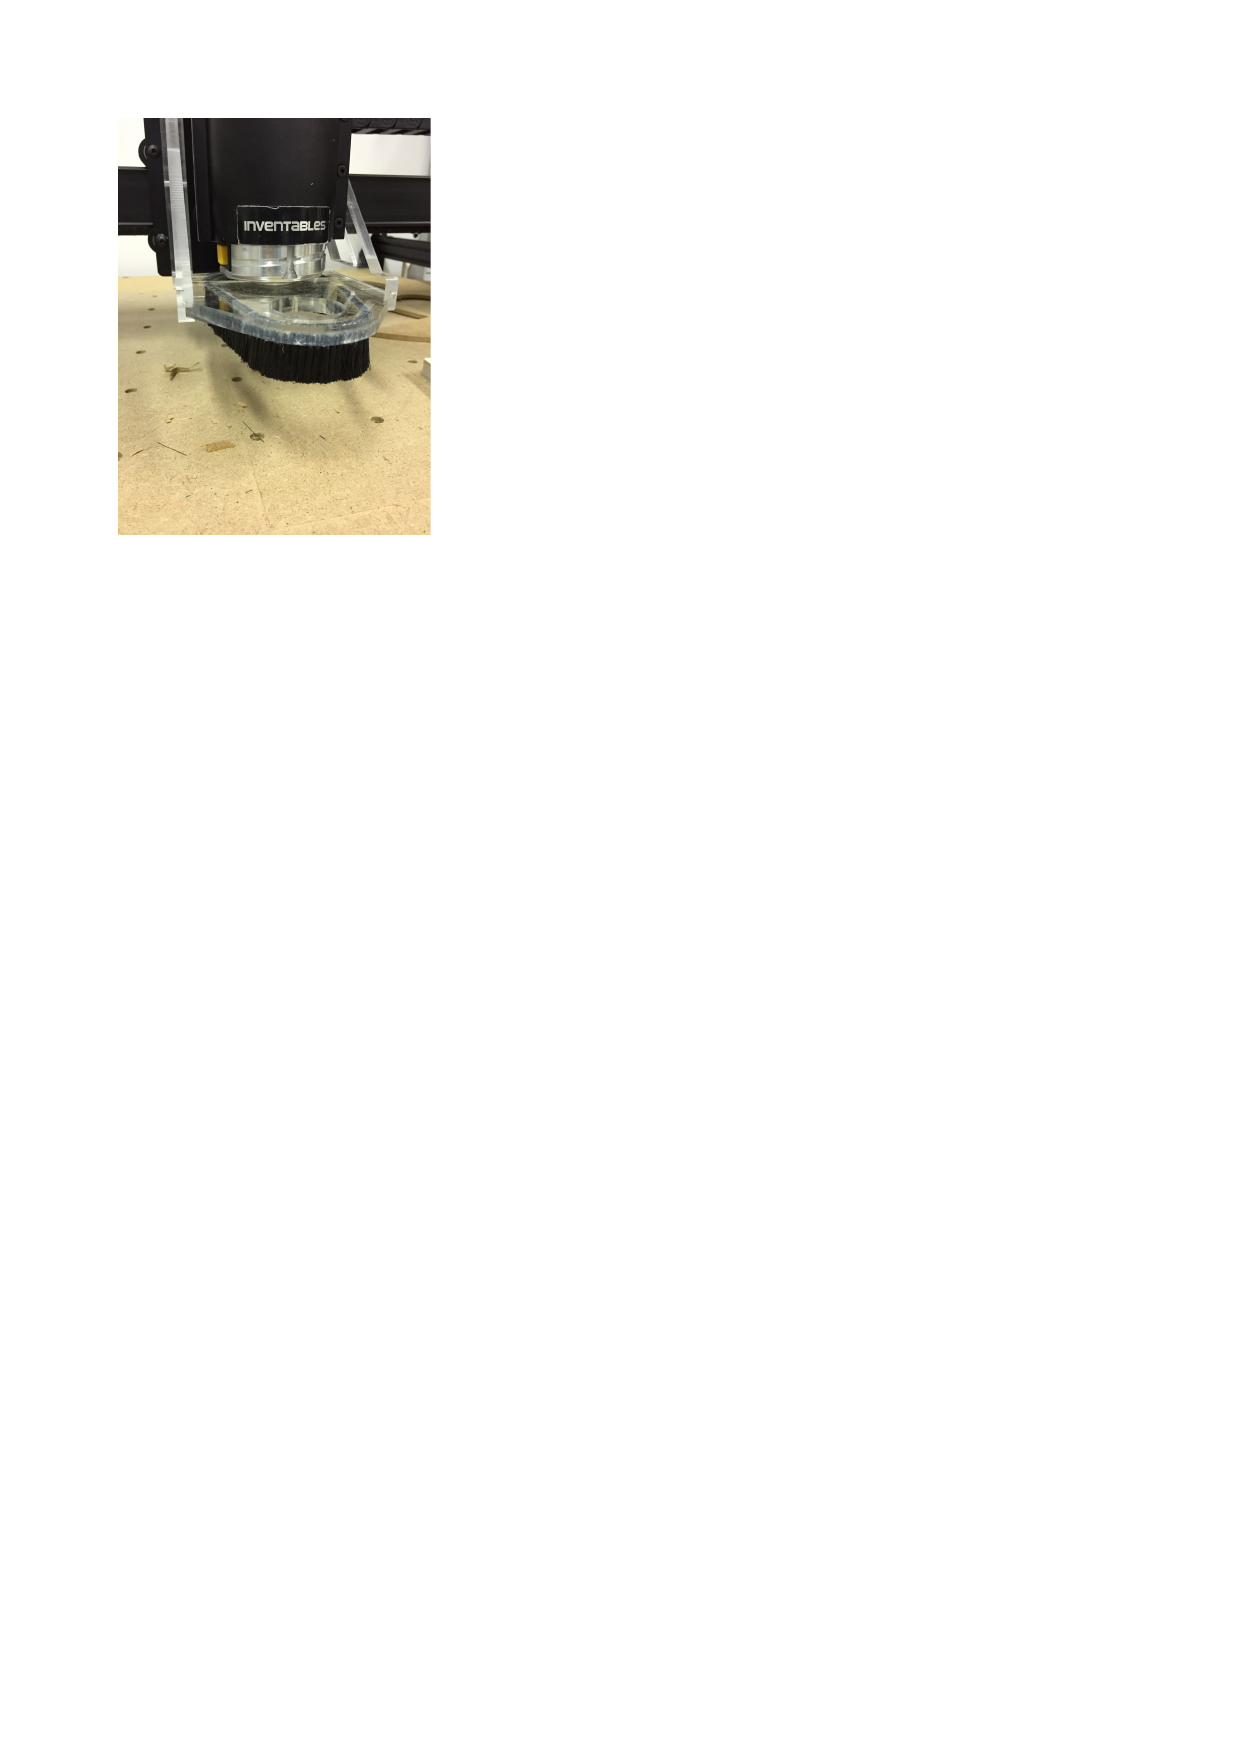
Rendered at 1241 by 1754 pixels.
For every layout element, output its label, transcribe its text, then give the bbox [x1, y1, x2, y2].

text Hier ein paar Bilder zur Herstellung: [431, 118, 1122, 535]
picture [118, 118, 431, 535]
